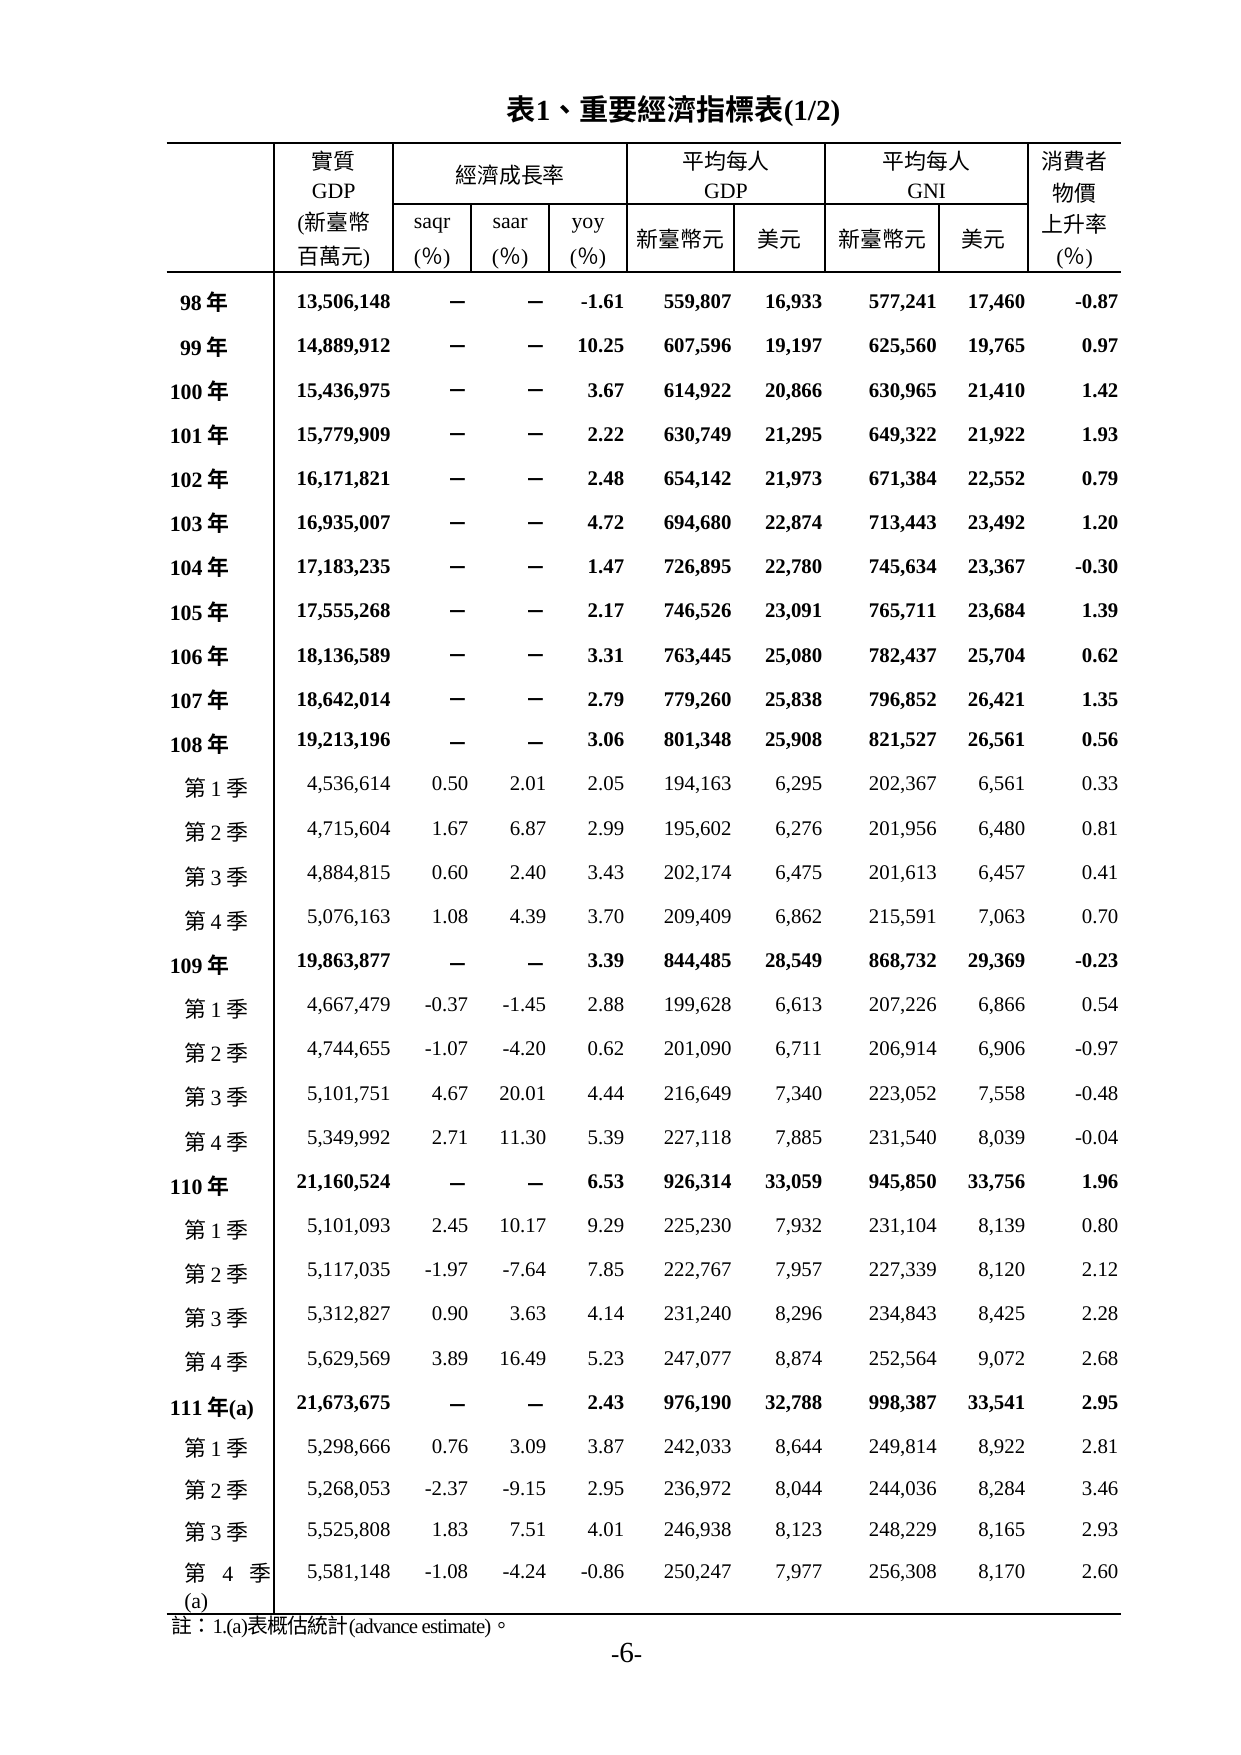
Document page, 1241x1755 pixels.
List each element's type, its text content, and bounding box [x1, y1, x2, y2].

table_cell 5,312,827 [275, 1289, 393, 1333]
table_cell 8,874 [734, 1333, 825, 1377]
table_cell 4,536,614 [275, 759, 393, 803]
table_cell 8,922 [939, 1421, 1028, 1463]
table_cell 1.93 [1028, 405, 1121, 449]
table_cell GDP [628, 176, 824, 203]
table_cell 671,384 [825, 450, 939, 494]
table_cell -0.97 [1028, 1024, 1121, 1068]
table_cell 6,613 [734, 980, 825, 1024]
table_cell － [393, 935, 471, 979]
table_cell 1.42 [1028, 361, 1121, 405]
table_cell 0.56 [1028, 715, 1121, 759]
table_cell 713,443 [825, 494, 939, 538]
table_cell 107年 [167, 670, 273, 714]
table_cell 4,715,604 [275, 803, 393, 847]
table_cell 23,492 [939, 494, 1028, 538]
table_cell 第3季 [167, 1289, 273, 1333]
text 表1、重要經濟指標表(1/2) [216, 86, 1131, 129]
table_cell 6,480 [939, 803, 1028, 847]
table_cell 8,123 [734, 1505, 825, 1546]
table_cell 998,387 [825, 1377, 939, 1421]
table_cell 4.72 [549, 494, 627, 538]
table_cell 6,295 [734, 759, 825, 803]
table_cell 0.79 [1028, 450, 1121, 494]
table_cell -1.07 [393, 1024, 471, 1068]
table_cell － [393, 1156, 471, 1200]
table_cell － [471, 626, 549, 670]
table_cell 10.17 [471, 1200, 549, 1244]
table_cell 111年(a) [167, 1377, 273, 1421]
table_cell 6,475 [734, 847, 825, 891]
table_cell 3.43 [549, 847, 627, 891]
table_header [167, 144, 273, 271]
table_cell 2.79 [549, 670, 627, 714]
table_cell 0.90 [393, 1289, 471, 1333]
table_cell -0.48 [1028, 1068, 1121, 1112]
text 註：1.(a)表概估統計(advance estimate)。 [157, 1615, 1131, 1638]
table_cell 3.89 [393, 1333, 471, 1377]
table_cell 第2季 [167, 803, 273, 847]
table_cell 945,850 [825, 1156, 939, 1200]
table_cell -0.86 [549, 1546, 627, 1613]
table_cell 3.39 [549, 935, 627, 979]
table_cell 199,628 [627, 980, 734, 1024]
table_cell -9.15 [471, 1463, 549, 1504]
table_cell 225,230 [627, 1200, 734, 1244]
table_cell 6,561 [939, 759, 1028, 803]
table_cell 2.28 [1028, 1289, 1121, 1333]
table_cell 2.43 [549, 1377, 627, 1421]
table_cell 99年 [167, 317, 273, 361]
table_cell 23,684 [939, 582, 1028, 626]
table_cell 868,732 [825, 935, 939, 979]
table_cell － [393, 538, 471, 582]
table_cell 976,190 [627, 1377, 734, 1421]
table_cell 5,076,163 [275, 891, 393, 935]
table_cell 33,756 [939, 1156, 1028, 1200]
table_cell 726,895 [627, 538, 734, 582]
table_cell 103年 [167, 494, 273, 538]
table_cell 5,117,035 [275, 1245, 393, 1289]
table_cell 216,649 [627, 1068, 734, 1112]
table_cell 3.70 [549, 891, 627, 935]
table_cell -0.23 [1028, 935, 1121, 979]
table_cell 新臺幣元 [628, 205, 733, 271]
table_cell -2.37 [393, 1463, 471, 1504]
table_cell 246,938 [627, 1505, 734, 1546]
table_cell 5,101,093 [275, 1200, 393, 1244]
table_cell 2.68 [1028, 1333, 1121, 1377]
table_cell 7.85 [549, 1245, 627, 1289]
table_cell -1.97 [393, 1245, 471, 1289]
table_cell － [393, 670, 471, 714]
table_cell 247,077 [627, 1333, 734, 1377]
table_cell 20.01 [471, 1068, 549, 1112]
table_cell 821,527 [825, 715, 939, 759]
table_cell 0.33 [1028, 759, 1121, 803]
table_cell 0.41 [1028, 847, 1121, 891]
table_cell 第1季 [167, 1421, 273, 1463]
table_cell 2.71 [393, 1112, 471, 1156]
table_cell 249,814 [825, 1421, 939, 1463]
table_cell 2.40 [471, 847, 549, 891]
table_cell 231,104 [825, 1200, 939, 1244]
table_cell 625,560 [825, 317, 939, 361]
table_cell 7,885 [734, 1112, 825, 1156]
table_cell － [471, 582, 549, 626]
table_cell － [471, 670, 549, 714]
table_cell 746,526 [627, 582, 734, 626]
table_cell 4,744,655 [275, 1024, 393, 1068]
table_cell 6,276 [734, 803, 825, 847]
table_header 消費者 物價 上升率 (％) [1029, 144, 1121, 271]
table_cell (％) [550, 237, 626, 271]
table_cell 7,340 [734, 1068, 825, 1112]
table_cell 630,749 [627, 405, 734, 449]
table_cell 0.97 [1028, 317, 1121, 361]
table_cell 2.45 [393, 1200, 471, 1244]
table_cell 1.39 [1028, 582, 1121, 626]
table_cell 654,142 [627, 450, 734, 494]
table_cell 2.60 [1028, 1546, 1121, 1613]
table_cell 21,295 [734, 405, 825, 449]
table_cell － [471, 1156, 549, 1200]
table_cell 23,367 [939, 538, 1028, 582]
table_cell 21,160,524 [275, 1156, 393, 1200]
table_cell 15,436,975 [275, 361, 393, 405]
table_cell 21,922 [939, 405, 1028, 449]
table_cell 5,349,992 [275, 1112, 393, 1156]
table_cell 105年 [167, 582, 273, 626]
table_cell 1.83 [393, 1505, 471, 1546]
table_cell 19,863,877 [275, 935, 393, 979]
table_cell － [393, 361, 471, 405]
table_cell 第1季 [167, 980, 273, 1024]
table_cell 227,339 [825, 1245, 939, 1289]
table_cell 4,667,479 [275, 980, 393, 1024]
table_cell 2.88 [549, 980, 627, 1024]
table_cell -1.61 [549, 273, 627, 317]
table_cell 231,240 [627, 1289, 734, 1333]
table_cell 7,977 [734, 1546, 825, 1613]
table_cell 256,308 [825, 1546, 939, 1613]
table_cell 1.20 [1028, 494, 1121, 538]
table_cell 6,457 [939, 847, 1028, 891]
table_cell 0.70 [1028, 891, 1121, 935]
table_cell － [471, 494, 549, 538]
table_cell 227,118 [627, 1112, 734, 1156]
table_cell 630,965 [825, 361, 939, 405]
table_cell 第3季 [167, 1505, 273, 1546]
table_cell － [471, 450, 549, 494]
table_cell 926,314 [627, 1156, 734, 1200]
table_cell 0.60 [393, 847, 471, 891]
table_cell 209,409 [627, 891, 734, 935]
table_cell － [393, 450, 471, 494]
table_cell 4.67 [393, 1068, 471, 1112]
table_cell (％) [394, 237, 470, 271]
table_cell 6.87 [471, 803, 549, 847]
table_cell 4.01 [549, 1505, 627, 1546]
table_cell 8,644 [734, 1421, 825, 1463]
table_cell 17,460 [939, 273, 1028, 317]
table_cell 6,866 [939, 980, 1028, 1024]
table_cell 2.17 [549, 582, 627, 626]
table_cell 第4季 [167, 1112, 273, 1156]
table_cell 8,139 [939, 1200, 1028, 1244]
table_cell GNI [826, 176, 1027, 203]
table_cell 21,973 [734, 450, 825, 494]
table_cell 第4季 [167, 1333, 273, 1377]
table_cell 5,298,666 [275, 1421, 393, 1463]
table_cell 5,581,148 [275, 1546, 393, 1613]
table_cell － [471, 715, 549, 759]
table_cell 1.67 [393, 803, 471, 847]
table_cell － [393, 273, 471, 317]
table_cell 207,226 [825, 980, 939, 1024]
table_cell － [471, 273, 549, 317]
table_cell 844,485 [627, 935, 734, 979]
table_cell 8,296 [734, 1289, 825, 1333]
table_cell yoy [550, 205, 626, 237]
table_cell 223,052 [825, 1068, 939, 1112]
table_cell 577,241 [825, 273, 939, 317]
table_cell (新臺幣 [275, 203, 392, 237]
table_cell 9,072 [939, 1333, 1028, 1377]
table_cell 102年 [167, 450, 273, 494]
table_cell 0.54 [1028, 980, 1121, 1024]
table_cell 7,063 [939, 891, 1028, 935]
table_cell 8,425 [939, 1289, 1028, 1333]
table_cell 第2季 [167, 1245, 273, 1289]
table_cell 5,268,053 [275, 1463, 393, 1504]
table_cell 8,044 [734, 1463, 825, 1504]
table_cell 6.53 [549, 1156, 627, 1200]
table_header 實質 [275, 144, 392, 176]
table_cell 13,506,148 [275, 273, 393, 317]
table_cell 0.76 [393, 1421, 471, 1463]
table_cell 201,613 [825, 847, 939, 891]
table_cell 2.01 [471, 759, 549, 803]
table_cell 第1季 [167, 1200, 273, 1244]
table_cell 7,957 [734, 1245, 825, 1289]
table_cell 8,039 [939, 1112, 1028, 1156]
table_cell 7,558 [939, 1068, 1028, 1112]
table_cell 32,788 [734, 1377, 825, 1421]
table_cell 19,213,196 [275, 715, 393, 759]
table_cell 23,091 [734, 582, 825, 626]
table_cell saar [472, 205, 548, 237]
table_cell 10.25 [549, 317, 627, 361]
table_cell 242,033 [627, 1421, 734, 1463]
table_cell － [393, 405, 471, 449]
table_cell 5,629,569 [275, 1333, 393, 1377]
table_cell 1.96 [1028, 1156, 1121, 1200]
table_cell 250,247 [627, 1546, 734, 1613]
table_cell -0.30 [1028, 538, 1121, 582]
table_cell 25,704 [939, 626, 1028, 670]
table_cell 11.30 [471, 1112, 549, 1156]
table_cell 29,369 [939, 935, 1028, 979]
table_cell -0.87 [1028, 273, 1121, 317]
table_cell 101年 [167, 405, 273, 449]
table_cell 614,922 [627, 361, 734, 405]
table_cell 745,634 [825, 538, 939, 582]
table_cell 694,680 [627, 494, 734, 538]
table_cell 21,410 [939, 361, 1028, 405]
table_cell 195,602 [627, 803, 734, 847]
table_cell 231,540 [825, 1112, 939, 1156]
table_cell 7,932 [734, 1200, 825, 1244]
table_cell 第3季 [167, 1068, 273, 1112]
table_cell 4.44 [549, 1068, 627, 1112]
table_cell 98年 [167, 273, 273, 317]
table_cell 百萬元) [275, 237, 392, 271]
table_cell 16,171,821 [275, 450, 393, 494]
table_cell － [471, 935, 549, 979]
table_cell 215,591 [825, 891, 939, 935]
table_cell 第3季 [167, 847, 273, 891]
table_cell 第4季 [167, 891, 273, 935]
table_cell 1.35 [1028, 670, 1121, 714]
table_cell 2.48 [549, 450, 627, 494]
table_cell 201,956 [825, 803, 939, 847]
table_cell -7.64 [471, 1245, 549, 1289]
table_cell -4.20 [471, 1024, 549, 1068]
table_cell (％) [472, 237, 548, 271]
table_cell 4,884,815 [275, 847, 393, 891]
table_cell 2.22 [549, 405, 627, 449]
table_cell 801,348 [627, 715, 734, 759]
table_cell 第4季(a) [167, 1546, 273, 1613]
table_cell 202,367 [825, 759, 939, 803]
table_cell － [393, 582, 471, 626]
table_cell 20,866 [734, 361, 825, 405]
table_cell 25,908 [734, 715, 825, 759]
table_cell － [393, 317, 471, 361]
table_cell 22,874 [734, 494, 825, 538]
table_cell 17,183,235 [275, 538, 393, 582]
table_cell 28,549 [734, 935, 825, 979]
table_cell 796,852 [825, 670, 939, 714]
table_cell -0.04 [1028, 1112, 1121, 1156]
table_header 經濟成長率 [394, 144, 626, 203]
table_cell 16,933 [734, 273, 825, 317]
table_cell 252,564 [825, 1333, 939, 1377]
table_header 平均每人 [826, 144, 1027, 176]
table_cell 0.50 [393, 759, 471, 803]
table_cell 3.87 [549, 1421, 627, 1463]
table_cell 3.63 [471, 1289, 549, 1333]
table_cell 4.39 [471, 891, 549, 935]
table_cell 第1季 [167, 759, 273, 803]
table_cell 22,780 [734, 538, 825, 582]
table_cell 第2季 [167, 1024, 273, 1068]
table_cell 7.51 [471, 1505, 549, 1546]
table_cell 15,779,909 [275, 405, 393, 449]
table_cell 8,165 [939, 1505, 1028, 1546]
table_cell 194,163 [627, 759, 734, 803]
table_cell 1.08 [393, 891, 471, 935]
table_cell 779,260 [627, 670, 734, 714]
table_cell -1.08 [393, 1546, 471, 1613]
table_cell 33,541 [939, 1377, 1028, 1421]
table_cell 18,136,589 [275, 626, 393, 670]
table_cell 236,972 [627, 1463, 734, 1504]
table_cell 美元 [940, 205, 1027, 271]
table_cell 5,525,808 [275, 1505, 393, 1546]
table_cell 106年 [167, 626, 273, 670]
table_cell 782,437 [825, 626, 939, 670]
table_cell 16.49 [471, 1333, 549, 1377]
table_cell 222,767 [627, 1245, 734, 1289]
table_cell 2.99 [549, 803, 627, 847]
table_cell 2.95 [1028, 1377, 1121, 1421]
table_cell 8,120 [939, 1245, 1028, 1289]
table_cell 17,555,268 [275, 582, 393, 626]
table_cell 3.31 [549, 626, 627, 670]
table_cell － [393, 626, 471, 670]
table_cell － [471, 317, 549, 361]
table_cell 第2季 [167, 1463, 273, 1504]
table_cell 763,445 [627, 626, 734, 670]
table_cell 206,914 [825, 1024, 939, 1068]
table_cell － [393, 715, 471, 759]
table_cell － [471, 1377, 549, 1421]
table_cell 3.06 [549, 715, 627, 759]
table_cell 8,170 [939, 1546, 1028, 1613]
table_cell 248,229 [825, 1505, 939, 1546]
table_cell 8,284 [939, 1463, 1028, 1504]
table_cell 33,059 [734, 1156, 825, 1200]
table_cell 6,862 [734, 891, 825, 935]
table_cell 649,322 [825, 405, 939, 449]
table_header 平均每人 [628, 144, 824, 176]
table_cell 14,889,912 [275, 317, 393, 361]
table_cell 0.81 [1028, 803, 1121, 847]
table_cell 2.05 [549, 759, 627, 803]
table_cell 26,561 [939, 715, 1028, 759]
table_cell 108年 [167, 715, 273, 759]
table_cell 21,673,675 [275, 1377, 393, 1421]
table_cell 2.81 [1028, 1421, 1121, 1463]
table_cell － [471, 361, 549, 405]
table_cell 201,090 [627, 1024, 734, 1068]
table_cell 0.62 [1028, 626, 1121, 670]
table_cell 6,711 [734, 1024, 825, 1068]
table_cell GDP [275, 176, 392, 203]
table_cell 2.12 [1028, 1245, 1121, 1289]
table_cell － [471, 538, 549, 582]
table_cell － [393, 494, 471, 538]
table_cell 765,711 [825, 582, 939, 626]
table_cell － [471, 405, 549, 449]
table_cell 16,935,007 [275, 494, 393, 538]
table_cell 2.95 [549, 1463, 627, 1504]
table_cell 3.67 [549, 361, 627, 405]
table_cell 244,036 [825, 1463, 939, 1504]
table_cell 22,552 [939, 450, 1028, 494]
table_cell 110年 [167, 1156, 273, 1200]
table_cell 18,642,014 [275, 670, 393, 714]
table_cell 0.80 [1028, 1200, 1121, 1244]
table_cell 3.09 [471, 1421, 549, 1463]
table_cell 26,421 [939, 670, 1028, 714]
table_cell 607,596 [627, 317, 734, 361]
table_cell 19,765 [939, 317, 1028, 361]
table_cell 109年 [167, 935, 273, 979]
table_cell 9.29 [549, 1200, 627, 1244]
table_cell -1.45 [471, 980, 549, 1024]
table_cell 202,174 [627, 847, 734, 891]
table_cell 559,807 [627, 273, 734, 317]
table_cell 新臺幣元 [826, 205, 938, 271]
table_cell 25,838 [734, 670, 825, 714]
table_cell -4.24 [471, 1546, 549, 1613]
table_cell 100年 [167, 361, 273, 405]
table_cell 1.47 [549, 538, 627, 582]
table_cell － [393, 1377, 471, 1421]
table_cell 3.46 [1028, 1463, 1121, 1504]
table_cell -0.37 [393, 980, 471, 1024]
table_cell 6,906 [939, 1024, 1028, 1068]
table_cell 25,080 [734, 626, 825, 670]
table_cell 5,101,751 [275, 1068, 393, 1112]
table_cell 2.93 [1028, 1505, 1121, 1546]
table_cell saqr [394, 205, 470, 237]
table_cell 美元 [735, 205, 824, 271]
table_cell 4.14 [549, 1289, 627, 1333]
table_cell 234,843 [825, 1289, 939, 1333]
table_cell 19,197 [734, 317, 825, 361]
table_cell 0.62 [549, 1024, 627, 1068]
table_cell 5.23 [549, 1333, 627, 1377]
table_cell 5.39 [549, 1112, 627, 1156]
table_cell 104年 [167, 538, 273, 582]
